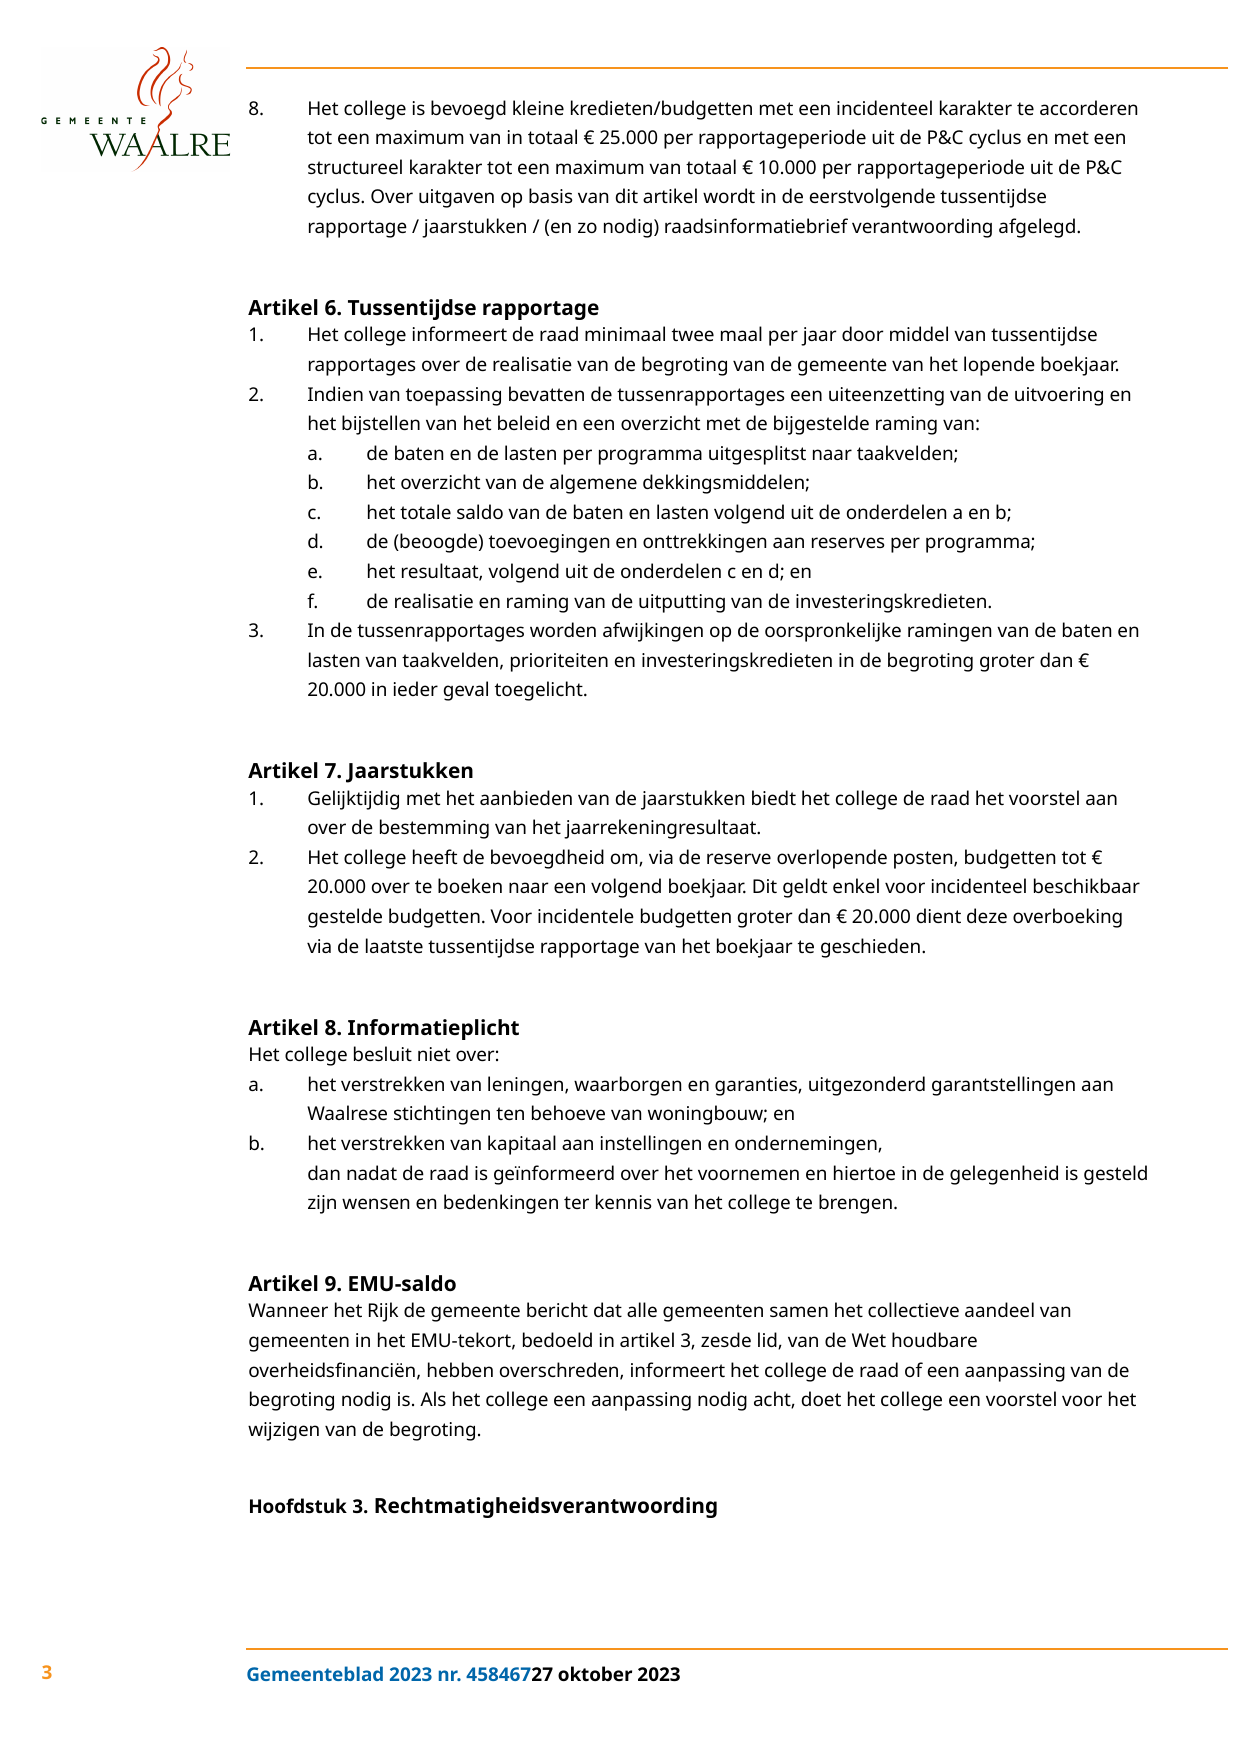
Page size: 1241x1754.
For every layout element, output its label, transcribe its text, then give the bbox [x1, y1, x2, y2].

list Het college heeft de bevoegdheid om, via de reserve overlopende posten, budgetten tot € 20.000 over te boeken naar een volgend boekjaar. Dit geldt enkel voor incidenteel beschikbaar gestelde budgetten. Voor incidentele budgetten groter dan € 20.000 dient deze overboeking via de laatste tussentijdse rapportage van het boekjaar te geschieden. [248, 844, 1152, 959]
list Het college informeert de raad minimaal twee maal per jaar door middel van tussentijdse rapportages over de realisatie van de begroting van de gemeente van het lopende boekjaar. [248, 322, 1152, 377]
picture [41, 47, 231, 172]
text Artikel 8. Informatieplicht [248, 1013, 1152, 1041]
list de (beoogde) toevoegingen en onttrekkingen aan reserves per programma; [307, 529, 1152, 554]
text Hoofdstuk 3. Rechtmatigheidsverantwoording [248, 1491, 1152, 1520]
list Het college is bevoegd kleine kredieten/budgetten met een incidenteel karakter te accorderen tot een maximum van in totaal € 25.000 per rapportageperiode uit de P&C cyclus en met een structureel karakter tot een maximum van totaal € 10.000 per rapportageperiode uit de P&C cyclus. Over uitgaven op basis van dit artikel wordt in de eerstvolgende tussentijdse rapportage / jaarstukken / (en zo nodig) raadsinformatiebrief verantwoording afgelegd. [248, 95, 1152, 239]
list Gelijktijdig met het aanbieden van de jaarstukken biedt het college de raad het voorstel aan over de bestemming van het jaarrekeningresultaat. [248, 785, 1152, 840]
list In de tussenrapportages worden afwijkingen op de oorspronkelijke ramingen van de baten en lasten van taakvelden, prioriteiten en investeringskredieten in de begroting groter dan € 20.000 in ieder geval toegelicht. [248, 617, 1152, 702]
list het totale saldo van de baten en lasten volgend uit de onderdelen a en b; [307, 499, 1152, 525]
list het overzicht van de algemene dekkingsmiddelen; [307, 469, 1152, 495]
list de realisatie en raming van de uitputting van de investeringskredieten. [307, 588, 1152, 613]
list het verstrekken van kapitaal aan instellingen en ondernemingen, [248, 1130, 1152, 1156]
list de baten en de lasten per programma uitgesplitst naar taakvelden; [307, 440, 1152, 466]
list Indien van toepassing bevatten de tussenrapportages een uiteenzetting van de uitvoering en het bijstellen van het beleid en een overzicht met de bijgestelde raming van: [248, 381, 1152, 436]
text Wanneer het Rijk de gemeente bericht dat alle gemeenten samen het collectieve aandeel van gemeenten in het EMU-tekort, bedoeld in artikel 3, zesde lid, van de Wet houdbare overheidsfinanciën, hebben overschreden, informeert het college de raad of een aanpassing van de begroting nodig is. Als het college een aanpassing nodig acht, doet het college een voorstel voor het wijzigen van de begroting. [248, 1298, 1152, 1442]
list dan nadat de raad is geïnformeerd over het voornemen en hiertoe in de gelegenheid is gesteld zijn wensen en bedenkingen ter kennis van het college te brengen. [248, 1160, 1152, 1215]
list het verstrekken van leningen, waarborgen en garanties, uitgezonderd garantstellingen aan Waalrese stichtingen ten behoeve van woningbouw; en [248, 1071, 1152, 1126]
text Het college besluit niet over: [248, 1041, 1152, 1067]
text Artikel 9. EMU-saldo [248, 1269, 1152, 1298]
text Artikel 6. Tussentijdse rapportage [248, 293, 1152, 322]
list het resultaat, volgend uit de onderdelen c en d; en [307, 558, 1152, 584]
text Artikel 7. Jaarstukken [248, 757, 1152, 785]
